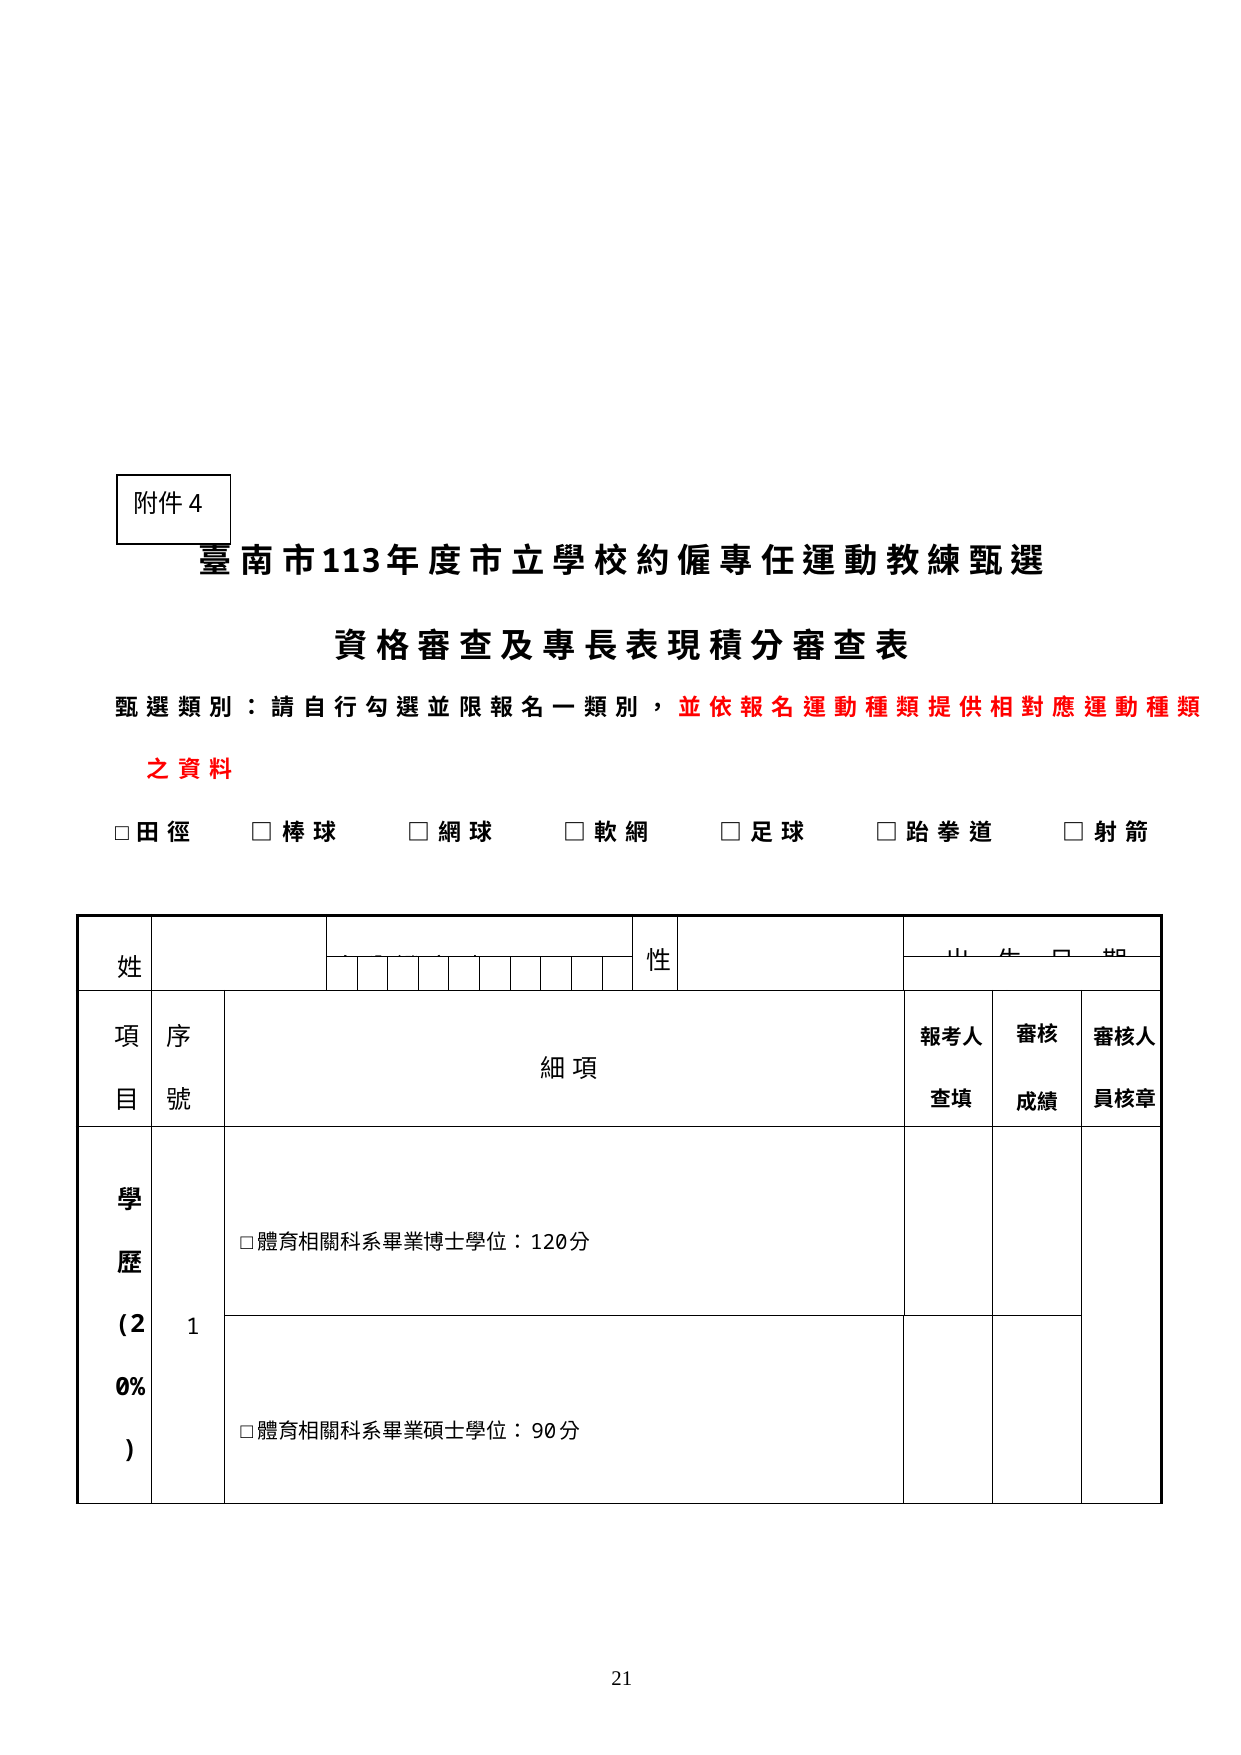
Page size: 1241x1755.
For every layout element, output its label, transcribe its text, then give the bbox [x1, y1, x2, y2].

table_cell □體育相關科系畢業博士學位：120分 [225, 1127, 904, 1315]
table_cell [419, 957, 448, 990]
table_cell 審核人員核章 [1082, 991, 1160, 1126]
table_cell [904, 1316, 992, 1503]
table_cell [993, 1127, 1081, 1315]
table_cell [541, 957, 571, 990]
table_cell [480, 957, 510, 990]
table_cell [511, 957, 540, 990]
table_cell 細項 [225, 991, 904, 1126]
text 附件4 [133, 483, 215, 520]
text □田徑 □棒球 □網球 □軟網 □足球 □跆拳道 □射箭 [81, 789, 1216, 851]
table_cell 報考人查填 [905, 991, 992, 1126]
table_header 性 別 [633, 917, 677, 990]
text 臺南市113年度市立學校約僱專任運動教練甄選 [111, 476, 1132, 601]
table_header [152, 917, 326, 990]
table_cell [327, 957, 357, 990]
table_cell [388, 957, 418, 990]
table_cell [905, 1127, 992, 1315]
table_cell [572, 957, 602, 990]
table_header 出 生 日 期 [904, 917, 1160, 956]
table_cell [1082, 1127, 1160, 1503]
table_header 身分證字號 [327, 917, 632, 956]
table_cell □體育相關科系畢業碩士學位：90分 [225, 1316, 903, 1503]
table_cell 項目 [79, 991, 151, 1126]
table_cell [993, 1316, 1081, 1503]
table_cell 序號 [152, 991, 224, 1126]
table_cell [449, 957, 479, 990]
table_header [678, 917, 903, 990]
table_cell [358, 957, 387, 990]
table_cell 年 月 日 [904, 957, 1160, 990]
text 資格審查及專長表現積分審查表 [111, 601, 1132, 664]
table_cell [603, 957, 632, 990]
table_cell 1 [152, 1127, 224, 1503]
table_cell 審核 成績 [993, 991, 1081, 1126]
text 甄選類別：請自行勾選並限報名一類別，並依報名運動種類提供相對應運動種類之資料 [81, 664, 1216, 789]
table_header 姓名 [79, 917, 151, 990]
table_cell 學歷(20%) [79, 1127, 151, 1503]
